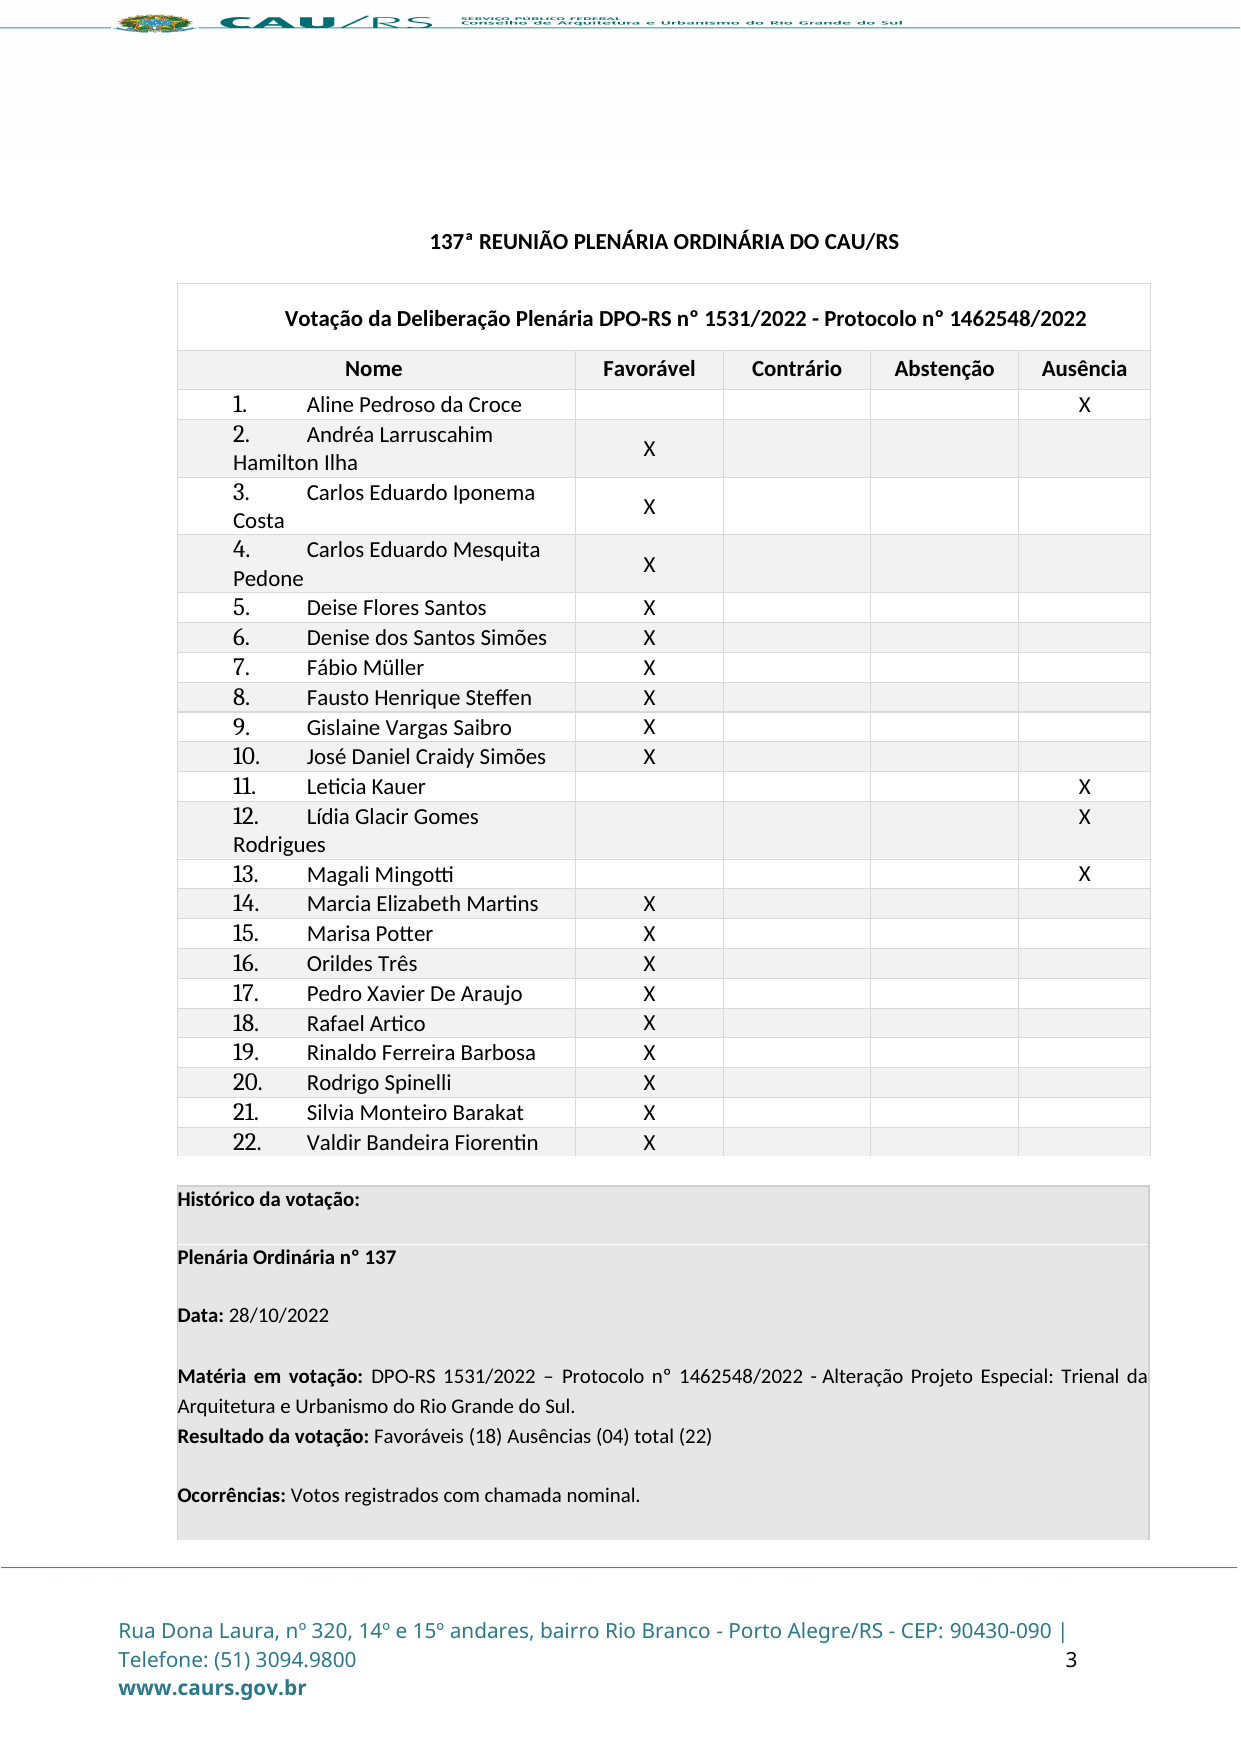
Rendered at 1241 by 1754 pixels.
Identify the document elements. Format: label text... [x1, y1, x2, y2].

table_cell [871, 653, 1018, 682]
table_cell Magali Mingotti [178, 860, 575, 888]
table_cell [724, 1009, 870, 1037]
table_cell [1019, 1098, 1150, 1127]
table_cell X [576, 919, 723, 948]
table_cell [871, 683, 1018, 711]
table_cell X [576, 1068, 723, 1097]
table_cell Marisa Potter [178, 919, 575, 948]
table_cell [871, 535, 1018, 592]
table_cell Ocorrências: Votos registrados com chamada nominal. [178, 1482, 1148, 1540]
table_cell [1019, 478, 1150, 534]
table_cell [871, 979, 1018, 1007]
table_cell [1019, 1009, 1150, 1037]
table_cell Rafael Artico [178, 1009, 575, 1037]
table_cell [1019, 593, 1150, 622]
table_cell [1019, 653, 1150, 682]
table_cell X [576, 889, 723, 918]
table_cell [576, 802, 723, 858]
table_cell [724, 420, 870, 477]
table_cell X [576, 1009, 723, 1037]
table_cell Pedro Xavier De Araujo [178, 979, 575, 1007]
table_cell X [1019, 390, 1150, 419]
table_cell [871, 889, 1018, 918]
table_cell [871, 1068, 1018, 1097]
table_cell [1019, 889, 1150, 918]
table_cell Rodrigo Spinelli [178, 1068, 575, 1097]
table_cell [1019, 713, 1150, 741]
table_cell Resultado da votação: Favoráveis (18) Ausências (04) total (22) [178, 1423, 1148, 1482]
table_cell [871, 1156, 1018, 1185]
table_cell [724, 1068, 870, 1097]
table_cell X [576, 653, 723, 682]
table_cell Andréa Larruscahim Hamilton Ilha [178, 420, 575, 477]
table_cell [871, 593, 1018, 622]
table_cell [1019, 683, 1150, 711]
table_cell Leticia Kauer [178, 772, 575, 801]
table_cell X [576, 742, 723, 771]
table_cell X [576, 1128, 723, 1156]
table_cell [1018, 1156, 1151, 1185]
table_cell X [576, 949, 723, 978]
table_cell Data: 28/10/2022 Matéria em votação: DPO-RS 1531/2022 – Protocolo nº 1462548/2022 - Alteração Projeto Especial: Trienal da Arquitetura e Urbanismo do Rio Grande do Sul. [178, 1303, 1148, 1423]
table_cell [723, 1156, 871, 1185]
table_cell Carlos Eduardo Iponema Costa [178, 478, 575, 534]
table_cell X [576, 478, 723, 534]
table_cell Marcia Elizabeth Martins [178, 889, 575, 918]
table_cell [871, 1128, 1018, 1156]
table_cell Abstenção [871, 351, 1018, 389]
table_cell [724, 949, 870, 978]
table_cell Plenária Ordinária nº 137 [178, 1245, 1148, 1303]
table_cell X [576, 979, 723, 1007]
table_cell [724, 713, 870, 741]
table_cell Rinaldo Ferreira Barbosa [178, 1038, 575, 1067]
table_cell [871, 478, 1018, 534]
table_cell [724, 390, 870, 419]
table_cell [1019, 979, 1150, 1007]
table_cell Nome [178, 351, 575, 389]
table_cell [576, 772, 723, 801]
table_cell Silvia Monteiro Barakat [178, 1098, 575, 1127]
table_cell [724, 742, 870, 771]
table_cell Contrário [724, 351, 870, 389]
table_cell [576, 390, 723, 419]
table_cell [871, 713, 1018, 741]
table_cell X [576, 713, 723, 741]
table_cell [724, 535, 870, 592]
table_cell Aline Pedroso da Croce [178, 390, 575, 419]
table_header Histórico da votação: [178, 1187, 1148, 1244]
table_cell Carlos Eduardo Mesquita Pedone [178, 535, 575, 592]
table_cell [871, 390, 1018, 419]
table_cell Fábio Müller [178, 653, 575, 682]
table_cell X [576, 1098, 723, 1127]
table_cell [871, 1009, 1018, 1037]
table_cell X [576, 535, 723, 592]
table_cell [871, 860, 1018, 888]
table_cell Deise Flores Santos [178, 593, 575, 622]
table_cell [1019, 1038, 1150, 1067]
table_cell Gislaine Vargas Saibro [178, 713, 575, 741]
table_cell [1019, 949, 1150, 978]
table_cell [724, 889, 870, 918]
table_cell [724, 860, 870, 888]
table_cell [724, 478, 870, 534]
table_cell Favorável [576, 351, 723, 389]
table_cell [724, 593, 870, 622]
table_cell [724, 772, 870, 801]
table_cell [1019, 535, 1150, 592]
table_cell [871, 949, 1018, 978]
table_cell Denise dos Santos Simões [178, 623, 575, 652]
table_cell [871, 919, 1018, 948]
table_cell [1019, 1128, 1150, 1156]
table_cell [871, 1098, 1018, 1127]
table_cell [724, 1128, 870, 1156]
table_cell X [1019, 860, 1150, 888]
table_cell X [576, 1038, 723, 1067]
table_cell [871, 420, 1018, 477]
table_cell X [576, 623, 723, 652]
table_cell [724, 1098, 870, 1127]
table_cell [724, 1038, 870, 1067]
table_cell [1019, 623, 1150, 652]
table_cell [724, 683, 870, 711]
table_cell Ausência [1019, 351, 1150, 389]
table_cell X [1019, 772, 1150, 801]
table_cell [871, 1038, 1018, 1067]
table_cell [871, 802, 1018, 858]
table_cell [1019, 919, 1150, 948]
table_cell [177, 1156, 723, 1185]
table_cell Valdir Bandeira Fiorentin [178, 1128, 575, 1156]
table_cell [576, 860, 723, 888]
table_cell X [576, 420, 723, 477]
table_cell [871, 772, 1018, 801]
table_header Votação da Deliberação Plenária DPO-RS nº 1531/2022 - Protocolo nº 1462548/2022 [178, 284, 1150, 350]
table_cell X [576, 593, 723, 622]
table_cell [724, 802, 870, 858]
table_cell Orildes Três [178, 949, 575, 978]
table_cell [724, 979, 870, 1007]
table_cell [1019, 742, 1150, 771]
table_cell Lídia Glacir Gomes Rodrigues [178, 802, 575, 858]
table_cell [724, 653, 870, 682]
table_cell X [576, 683, 723, 711]
table_cell [871, 742, 1018, 771]
table_cell [724, 919, 870, 948]
table_cell [1019, 1068, 1150, 1097]
table_cell X [1019, 802, 1150, 858]
table_cell [724, 623, 870, 652]
table_cell [1019, 420, 1150, 477]
text 137ª REUNIÃO PLENÁRIA ORDINÁRIA DO CAU/RS [177, 227, 1152, 255]
table_cell Fausto Henrique Steffen [178, 683, 575, 711]
table_cell José Daniel Craidy Simões [178, 742, 575, 771]
table_cell [871, 623, 1018, 652]
